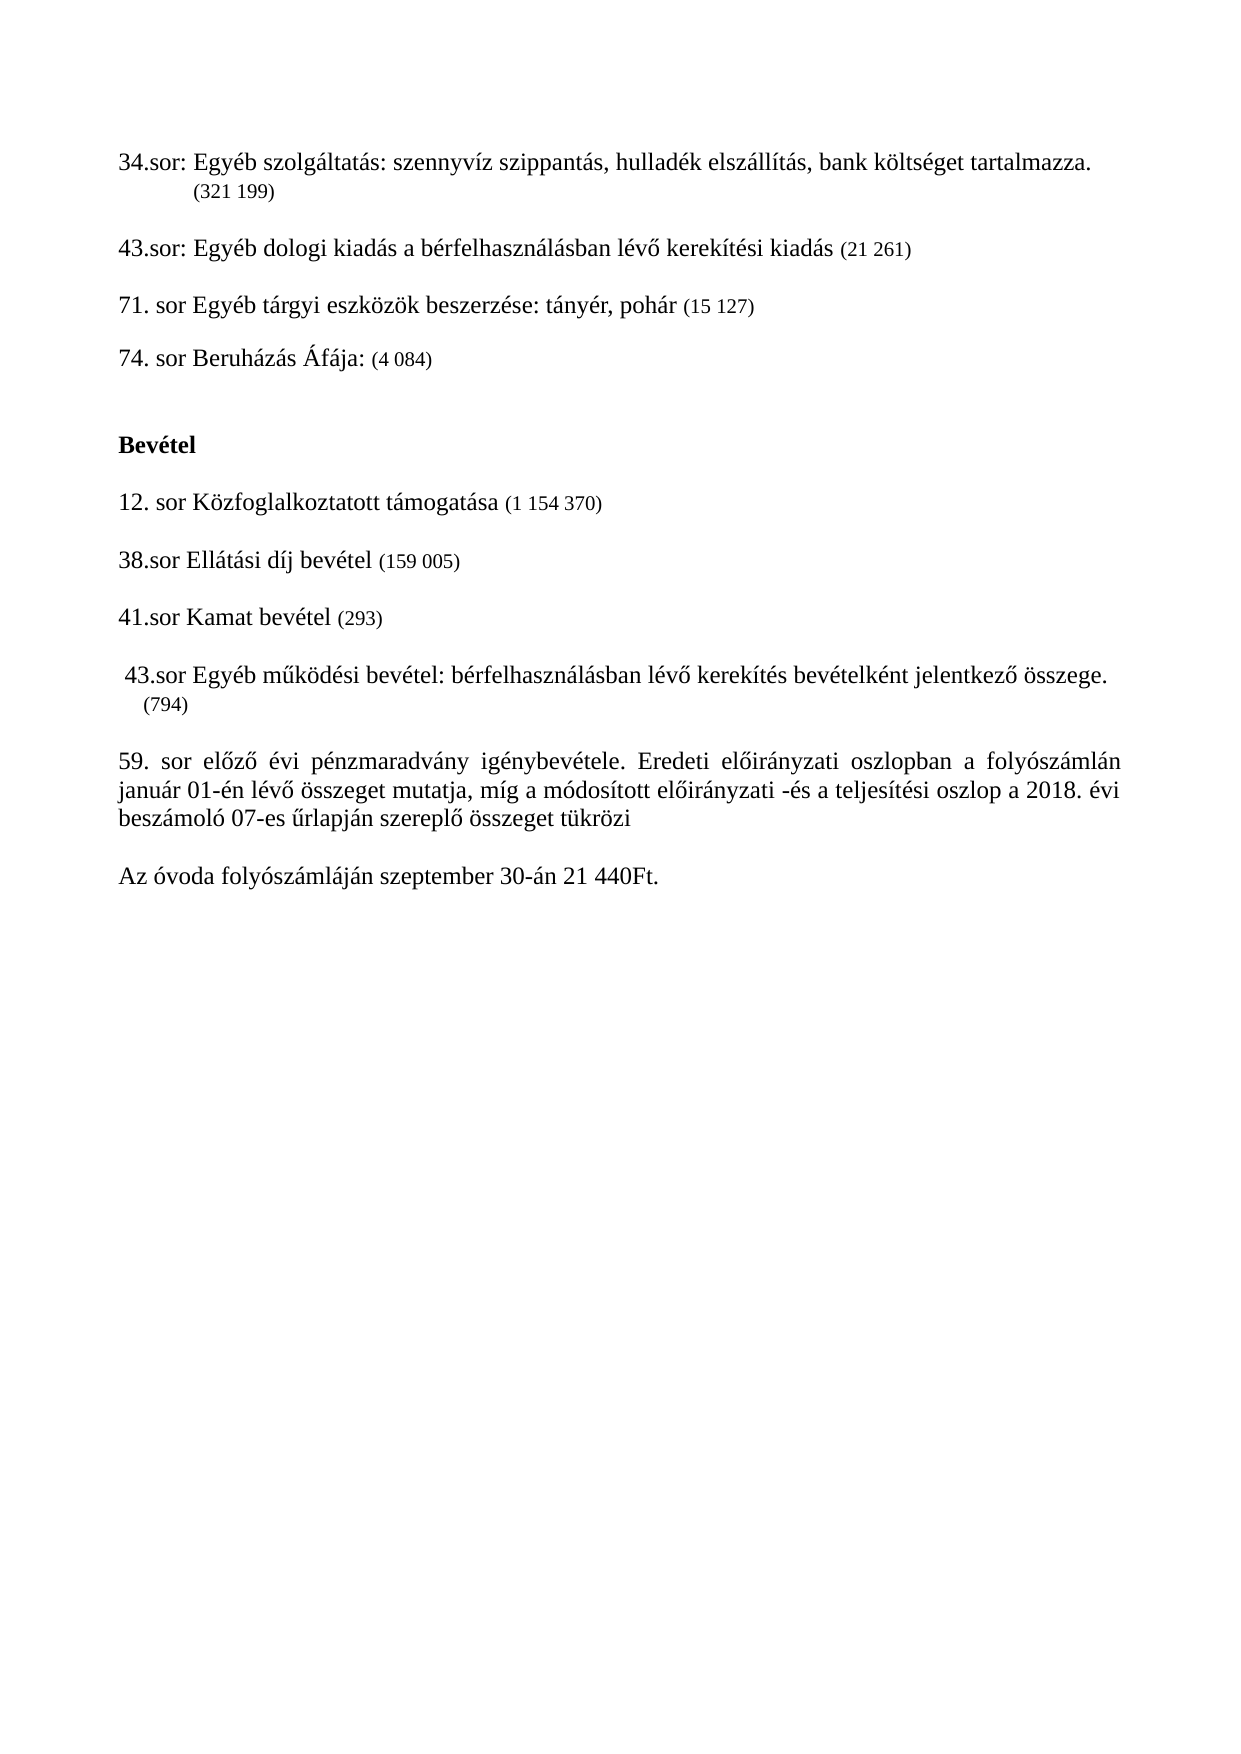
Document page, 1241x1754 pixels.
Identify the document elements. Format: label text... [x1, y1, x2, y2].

text 43.sor: Egyéb dologi kiadás a bérfelhasználásban lévő kerekítési kiadás (21 261) [118, 233, 1122, 262]
text 71. sor Egyéb tárgyi eszközök beszerzése: tányér, pohár (15 127) [118, 291, 1122, 319]
text Bevétel [118, 430, 1122, 458]
text 74. sor Beruházás Áfája: (4 084) [118, 343, 1122, 372]
text (321 199) [118, 176, 1122, 204]
text (794) [118, 688, 1122, 717]
text 38.sor Ellátási díj bevétel (159 005) [118, 545, 1122, 573]
text 34.sor: Egyéb szolgáltatás: szennyvíz szippantás, hulladék elszállítás, bank költséget tartalmazza. [118, 147, 1122, 176]
text Az óvoda folyószámláján szeptember 30-án 21 440Ft. [118, 861, 1122, 890]
text 41.sor Kamat bevétel (293) [118, 602, 1122, 631]
text 12. sor Közfoglalkoztatott támogatása (1 154 370) [118, 487, 1122, 516]
text 59. sor előző évi pénzmaradvány igénybevétele. Eredeti előirányzati oszlopban a folyószámlán január 01-én lévő összeget mutatja, míg a módosított előirányzati -és a teljesítési oszlop a 2018. évi beszámoló 07-es űrlapján szereplő összeget tükrözi [118, 746, 1122, 832]
text 43.sor Egyéb működési bevétel: bérfelhasználásban lévő kerekítés bevételként jelentkező összege. [118, 660, 1122, 688]
